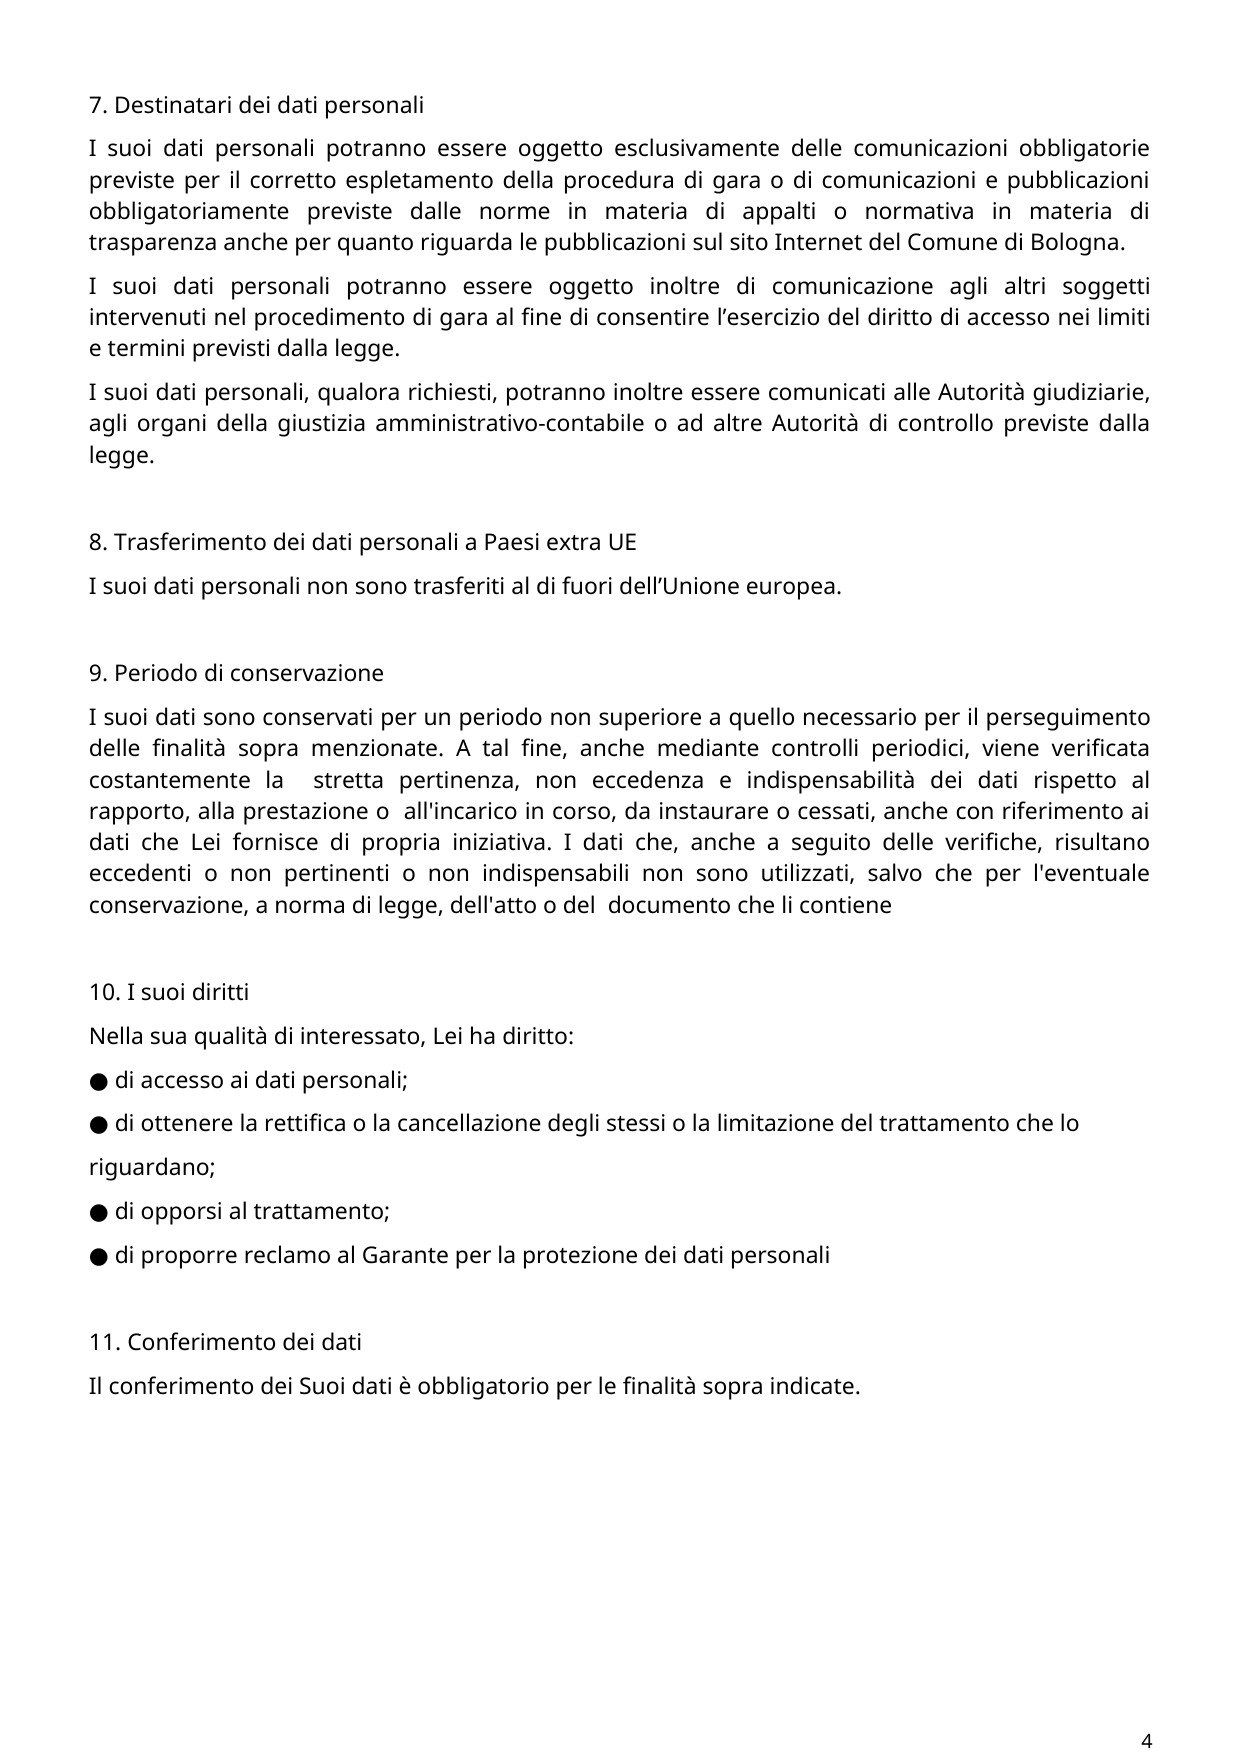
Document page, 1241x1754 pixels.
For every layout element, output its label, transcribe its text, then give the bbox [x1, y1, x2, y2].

text Il conferimento dei Suoi dati è obbligatorio per le finalità sopra indicate. [89, 1370, 1152, 1401]
text 7. Destinatari dei dati personali [89, 89, 1152, 120]
text I suoi dati personali potranno essere oggetto inoltre di comunicazione agli altri soggetti intervenuti nel procedimento di gara al fine di consentire l’esercizio del diritto di accesso nei limiti e termini previsti dalla legge. [89, 270, 1152, 364]
text I suoi dati personali potranno essere oggetto esclusivamente delle comunicazioni obbligatorie previste per il corretto espletamento della procedura di gara o di comunicazioni e pubblicazioni obbligatoriamente previste dalle norme in materia di appalti o normativa in materia di trasparenza anche per quanto riguarda le pubblicazioni sul sito Internet del Comune di Bologna. [89, 132, 1152, 257]
text I suoi dati sono conservati per un periodo non superiore a quello necessario per il perseguimento delle finalità sopra menzionate. A tal fine, anche mediante controlli periodici, viene verificata costantemente la stretta pertinenza, non eccedenza e indispensabilità dei dati rispetto al rapporto, alla prestazione o all'incarico in corso, da instaurare o cessati, anche con riferimento ai dati che Lei fornisce di propria iniziativa. I dati che, anche a seguito delle verifiche, risultano eccedenti o non pertinenti o non indispensabili non sono utilizzati, salvo che per l'eventuale conservazione, a norma di legge, dell'atto o del documento che li contiene [89, 701, 1152, 920]
text riguardano; [89, 1151, 1152, 1182]
text ● di accesso ai dati personali; [89, 1064, 1152, 1095]
text 8. Trasferimento dei dati personali a Paesi extra UE [89, 526, 1152, 557]
text I suoi dati personali, qualora richiesti, potranno inoltre essere comunicati alle Autorità giudiziarie, agli organi della giustizia amministrativo-contabile o ad altre Autorità di controllo previste dalla legge. [89, 376, 1152, 470]
text 9. Periodo di conservazione [89, 657, 1152, 689]
text 11. Conferimento dei dati [89, 1326, 1152, 1357]
text ● di ottenere la rettifica o la cancellazione degli stessi o la limitazione del trattamento che lo [89, 1107, 1152, 1139]
text 10. I suoi diritti [89, 976, 1152, 1007]
text ● di proporre reclamo al Garante per la protezione dei dati personali [89, 1239, 1152, 1270]
text I suoi dati personali non sono trasferiti al di fuori dell’Unione europea. [89, 570, 1152, 601]
text Nella sua qualità di interessato, Lei ha diritto: [89, 1020, 1152, 1051]
text ● di opporsi al trattamento; [89, 1195, 1152, 1226]
